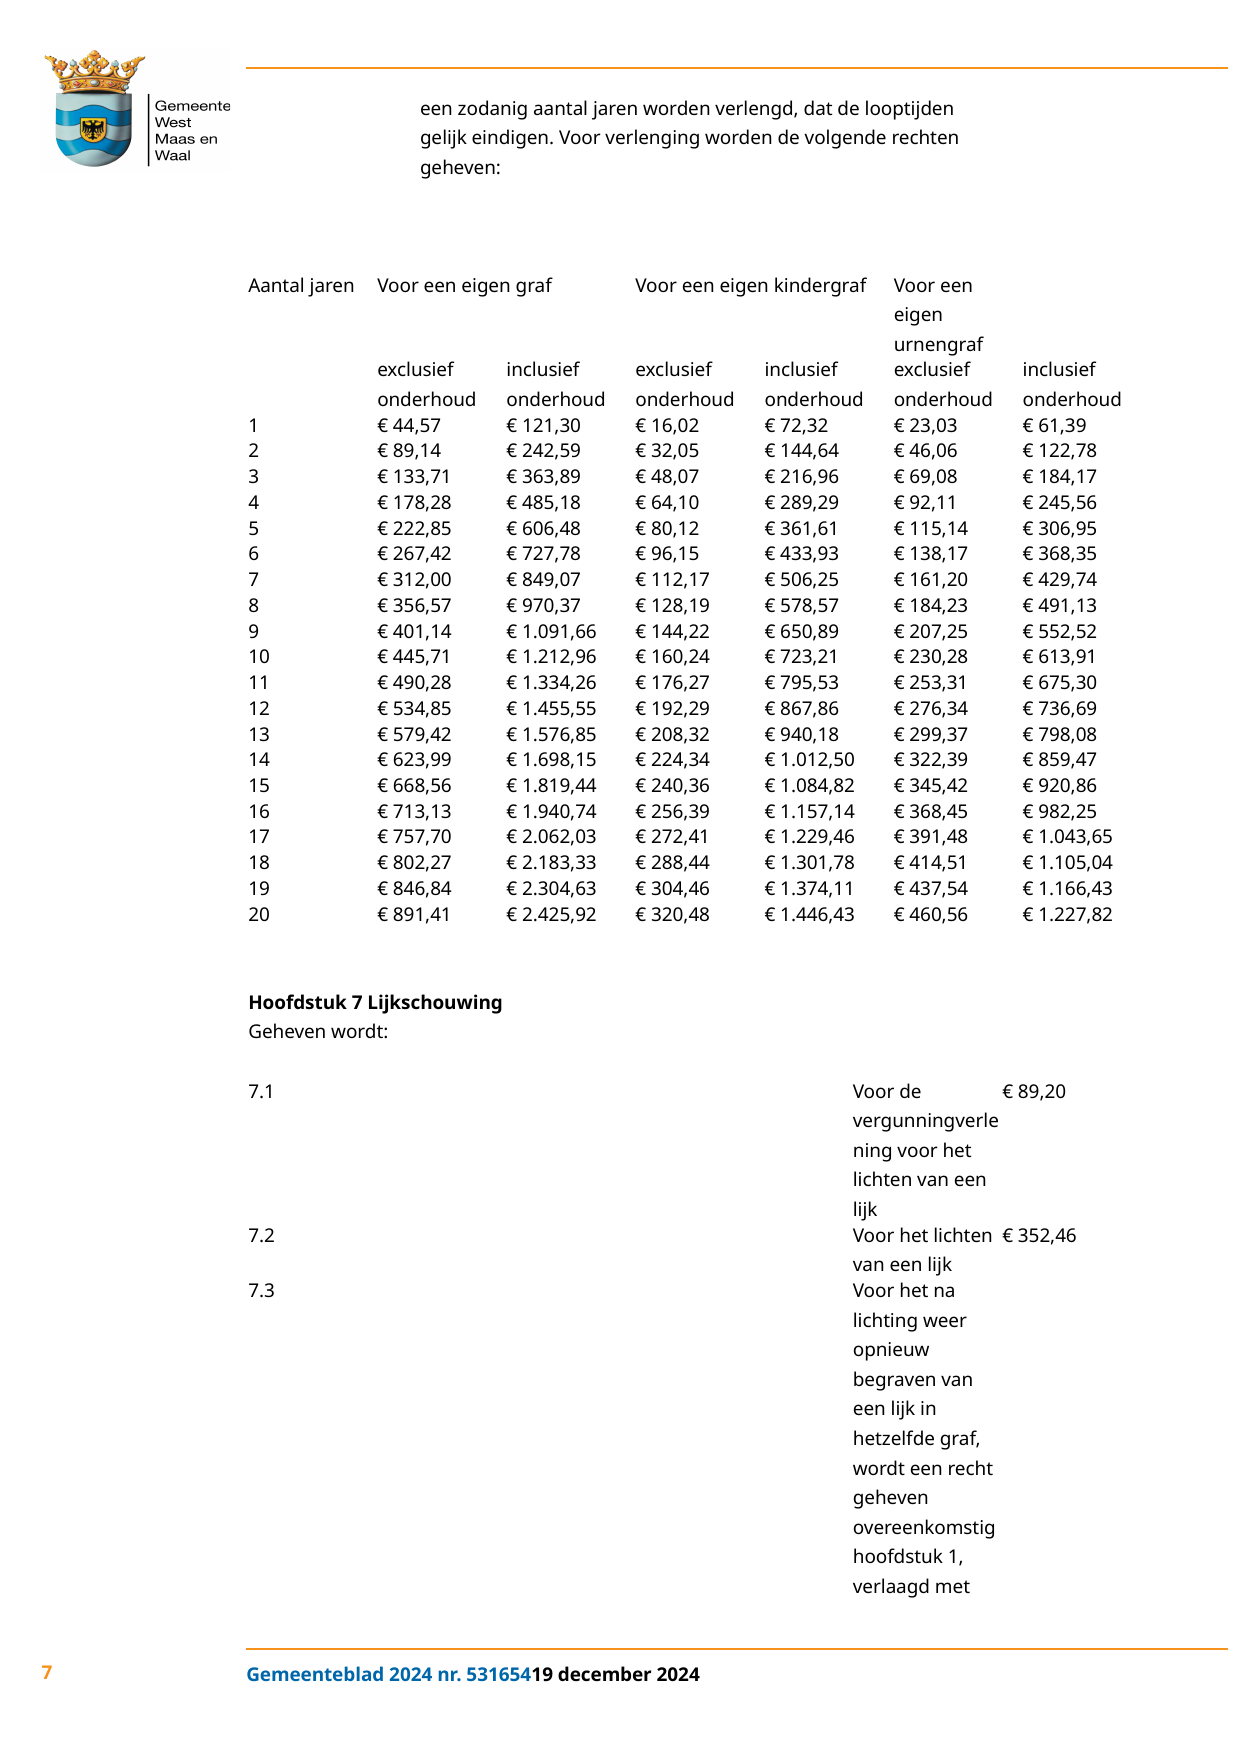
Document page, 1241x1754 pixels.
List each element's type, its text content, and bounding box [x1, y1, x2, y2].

table_cell inclusief onderhoud [506, 357, 635, 412]
table_cell € 534,85 [377, 695, 506, 721]
table_cell € 80,12 [635, 515, 764, 541]
table_cell € 242,59 [506, 438, 635, 463]
table_header Voor een eigen graf [377, 272, 635, 357]
table_cell € 1.819,44 [506, 772, 635, 798]
table_cell € 128,19 [635, 592, 764, 618]
table_cell € 798,08 [1023, 721, 1152, 746]
table_cell € 1.105,04 [1023, 849, 1152, 875]
table_cell Voor het na lichting weer opnieuw begraven van een lijk in hetzelfde graf, wordt een recht geheven overeenkomstig hoofdstuk 1, verlaagd met [853, 1277, 1002, 1599]
table_cell € 69,08 [894, 464, 1022, 489]
table_cell € 579,42 [377, 721, 506, 746]
table_cell € 322,39 [894, 746, 1022, 772]
table_cell € 192,29 [635, 695, 764, 721]
table_cell € 245,56 [1023, 489, 1152, 515]
table_cell € 256,39 [635, 798, 764, 824]
table_cell € 802,27 [377, 849, 506, 875]
text Hoofdstuk 7 Lijkschouwing [248, 989, 1152, 1015]
table_cell € 1.698,15 [506, 746, 635, 772]
table_cell € 304,46 [635, 875, 764, 901]
table_cell € 795,53 [764, 669, 893, 695]
table_cell € 160,24 [635, 644, 764, 669]
table_cell € 96,15 [635, 541, 764, 566]
table_header Voor de vergunningverlening voor het lichten van een lijk [853, 1078, 1002, 1222]
table_cell 9 [248, 618, 377, 643]
table_cell € 64,10 [635, 489, 764, 515]
table_cell € 401,14 [377, 618, 506, 643]
table_cell 16 [248, 798, 377, 824]
table_cell € 16,02 [635, 412, 764, 438]
table_cell € 352,46 [1002, 1222, 1152, 1277]
table_cell 13 [248, 721, 377, 746]
table_cell € 23,03 [894, 412, 1022, 438]
table_cell € 429,74 [1023, 566, 1152, 592]
table_cell € 207,25 [894, 618, 1022, 643]
table_cell € 144,64 [764, 438, 893, 463]
table_cell € 1.446,43 [764, 901, 893, 927]
table_cell exclusief onderhoud [894, 357, 1022, 412]
table_cell € 2.425,92 [506, 901, 635, 927]
table_cell € 92,11 [894, 489, 1022, 515]
table_header Voor een eigen kindergraf [635, 272, 893, 357]
table_cell € 391,48 [894, 824, 1022, 849]
table_header 7.1 [248, 1078, 853, 1222]
table_header Voor een eigen urnengraf [894, 272, 1022, 357]
table_cell 12 [248, 695, 377, 721]
table_cell € 184,23 [894, 592, 1022, 618]
text Geheven wordt: [248, 1018, 1152, 1044]
table_cell € 1.166,43 [1023, 875, 1152, 901]
table_cell 3 [248, 464, 377, 489]
table_cell € 133,71 [377, 464, 506, 489]
table_cell € 253,31 [894, 669, 1022, 695]
table_cell [248, 95, 420, 180]
table_cell € 2.062,03 [506, 824, 635, 849]
table_cell € 433,93 [764, 541, 893, 566]
table_cell 5 [248, 515, 377, 541]
table_cell € 345,42 [894, 772, 1022, 798]
table_cell 7 [248, 566, 377, 592]
picture [41, 47, 231, 172]
table_cell € 437,54 [894, 875, 1022, 901]
table_header [1023, 272, 1152, 357]
table_cell € 414,51 [894, 849, 1022, 875]
table_cell € 230,28 [894, 644, 1022, 669]
table_cell € 668,56 [377, 772, 506, 798]
table_cell [1002, 1277, 1152, 1599]
table_cell € 289,29 [764, 489, 893, 515]
table_cell € 713,13 [377, 798, 506, 824]
table_cell € 48,07 [635, 464, 764, 489]
table_cell € 727,78 [506, 541, 635, 566]
table_cell 15 [248, 772, 377, 798]
table_cell € 552,52 [1023, 618, 1152, 643]
table_cell € 176,27 [635, 669, 764, 695]
table_cell [980, 95, 1152, 180]
table_cell € 506,25 [764, 566, 893, 592]
table_cell € 1.043,65 [1023, 824, 1152, 849]
table_cell € 1.940,74 [506, 798, 635, 824]
table_cell € 606,48 [506, 515, 635, 541]
table_cell een zodanig aantal jaren worden verlengd, dat de looptijden gelijk eindigen. Voor verlenging worden de volgende rechten geheven: [420, 95, 980, 180]
table_cell € 2.304,63 [506, 875, 635, 901]
table_cell € 867,86 [764, 695, 893, 721]
table_cell € 224,34 [635, 746, 764, 772]
table_cell 11 [248, 669, 377, 695]
table_header Aantal jaren [248, 272, 377, 357]
table_cell € 161,20 [894, 566, 1022, 592]
table_cell inclusief onderhoud [1023, 357, 1152, 412]
table_cell € 1.229,46 [764, 824, 893, 849]
table_cell 20 [248, 901, 377, 927]
table_cell 14 [248, 746, 377, 772]
table_cell € 72,32 [764, 412, 893, 438]
table_cell € 940,18 [764, 721, 893, 746]
table_cell € 32,05 [635, 438, 764, 463]
table_cell € 970,37 [506, 592, 635, 618]
table_cell € 1.455,55 [506, 695, 635, 721]
table_cell € 445,71 [377, 644, 506, 669]
table_cell € 613,91 [1023, 644, 1152, 669]
table_cell Voor het lichten van een lijk [853, 1222, 1002, 1277]
table_cell € 208,32 [635, 721, 764, 746]
table_cell € 356,57 [377, 592, 506, 618]
table_cell € 115,14 [894, 515, 1022, 541]
table_cell € 44,57 [377, 412, 506, 438]
table_cell € 1.576,85 [506, 721, 635, 746]
table_cell € 144,22 [635, 618, 764, 643]
table_cell € 757,70 [377, 824, 506, 849]
table_cell € 361,61 [764, 515, 893, 541]
table_cell € 849,07 [506, 566, 635, 592]
table_cell € 89,14 [377, 438, 506, 463]
table_cell 8 [248, 592, 377, 618]
table_cell € 240,36 [635, 772, 764, 798]
table_cell € 982,25 [1023, 798, 1152, 824]
table_cell inclusief onderhoud [764, 357, 893, 412]
table_cell exclusief onderhoud [635, 357, 764, 412]
table_cell € 1.374,11 [764, 875, 893, 901]
table_cell 6 [248, 541, 377, 566]
table_cell € 61,39 [1023, 412, 1152, 438]
table_cell € 846,84 [377, 875, 506, 901]
table_header € 89,20 [1002, 1078, 1152, 1222]
table_cell € 1.212,96 [506, 644, 635, 669]
table_cell € 276,34 [894, 695, 1022, 721]
table_cell € 299,37 [894, 721, 1022, 746]
table_cell 19 [248, 875, 377, 901]
table_cell € 320,48 [635, 901, 764, 927]
table_cell € 112,17 [635, 566, 764, 592]
table_cell 10 [248, 644, 377, 669]
table_cell € 312,00 [377, 566, 506, 592]
table_cell € 1.091,66 [506, 618, 635, 643]
table_cell 7.2 [248, 1222, 853, 1277]
table_cell € 491,13 [1023, 592, 1152, 618]
table_cell € 138,17 [894, 541, 1022, 566]
table_cell € 216,96 [764, 464, 893, 489]
table_cell € 460,56 [894, 901, 1022, 927]
table_cell € 1.157,14 [764, 798, 893, 824]
table_cell € 122,78 [1023, 438, 1152, 463]
table_cell € 490,28 [377, 669, 506, 695]
table_cell 18 [248, 849, 377, 875]
table_cell € 1.227,82 [1023, 901, 1152, 927]
table_cell [248, 357, 377, 412]
table_cell € 485,18 [506, 489, 635, 515]
table_cell € 306,95 [1023, 515, 1152, 541]
table_cell € 891,41 [377, 901, 506, 927]
table_cell € 1.012,50 [764, 746, 893, 772]
table_cell € 2.183,33 [506, 849, 635, 875]
table_cell € 1.334,26 [506, 669, 635, 695]
table_cell € 368,45 [894, 798, 1022, 824]
table_cell € 859,47 [1023, 746, 1152, 772]
table_cell 4 [248, 489, 377, 515]
table_cell € 675,30 [1023, 669, 1152, 695]
table_cell € 363,89 [506, 464, 635, 489]
table_cell € 578,57 [764, 592, 893, 618]
table_cell € 650,89 [764, 618, 893, 643]
table_cell € 368,35 [1023, 541, 1152, 566]
table_cell € 736,69 [1023, 695, 1152, 721]
table_cell € 920,86 [1023, 772, 1152, 798]
table_cell € 1.301,78 [764, 849, 893, 875]
table_cell € 1.084,82 [764, 772, 893, 798]
table_cell € 121,30 [506, 412, 635, 438]
table_cell € 623,99 [377, 746, 506, 772]
table_cell exclusief onderhoud [377, 357, 506, 412]
table_cell € 288,44 [635, 849, 764, 875]
table_cell € 222,85 [377, 515, 506, 541]
table_cell € 272,41 [635, 824, 764, 849]
table_cell 17 [248, 824, 377, 849]
table_cell € 178,28 [377, 489, 506, 515]
table_cell 1 [248, 412, 377, 438]
table_cell € 46,06 [894, 438, 1022, 463]
table_cell € 723,21 [764, 644, 893, 669]
table_cell 2 [248, 438, 377, 463]
table_cell 7.3 [248, 1277, 853, 1599]
table_cell € 184,17 [1023, 464, 1152, 489]
table_cell € 267,42 [377, 541, 506, 566]
